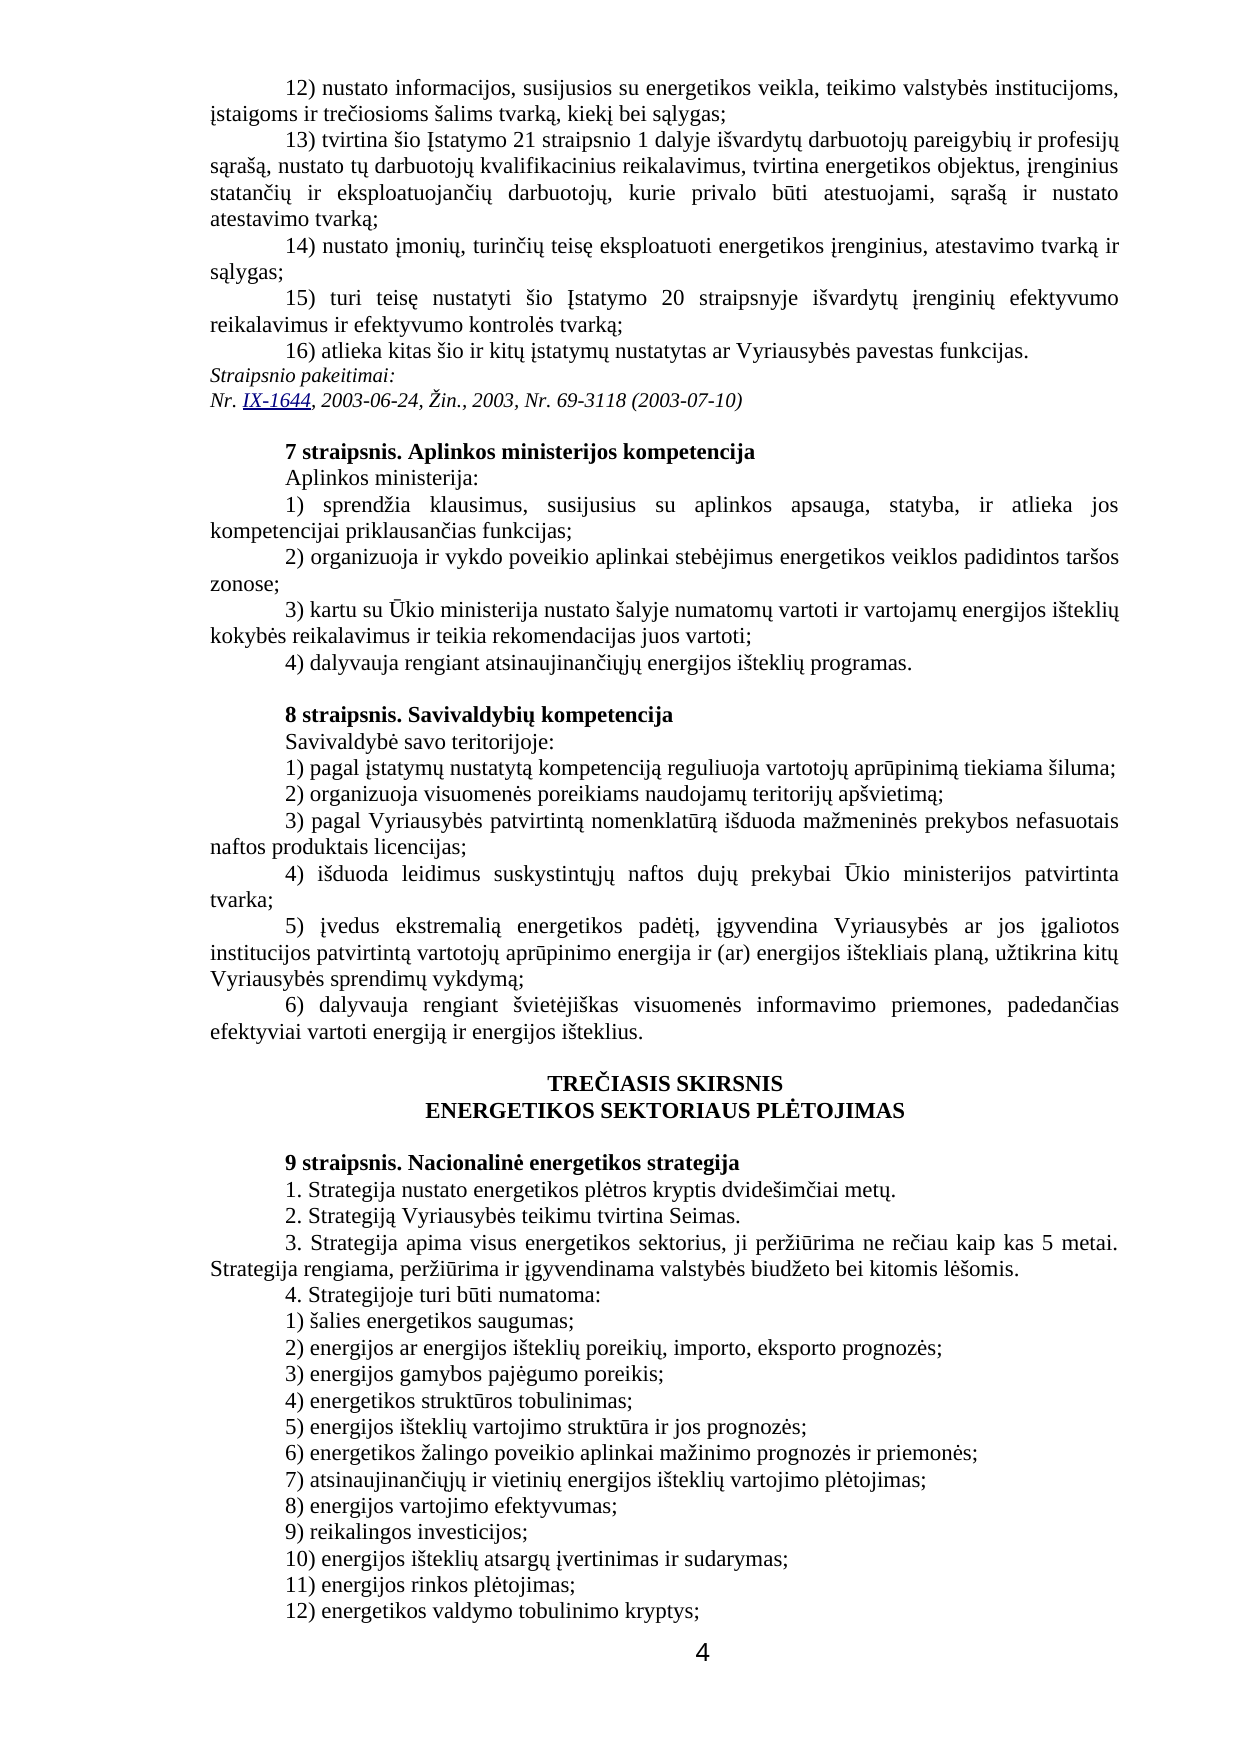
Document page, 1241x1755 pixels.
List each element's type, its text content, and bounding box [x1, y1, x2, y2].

text 4) energetikos struktūros tobulinimas; [210, 1387, 1120, 1413]
text Aplinkos ministerija: [210, 464, 1120, 491]
text 1) sprendžia klausimus, susijusius su aplinkos apsauga, statyba, ir atlieka jos kompetencijai priklausančias funkcijas; [210, 491, 1120, 543]
text 13) tvirtina šio Įstatymo 21 straipsnio 1 dalyje išvardytų darbuotojų pareigybių ir profesijų sąrašą, nustato tų darbuotojų kvalifikacinius reikalavimus, tvirtina energetikos objektus, įrenginius statančių ir eksploatuojančių darbuotojų, kurie privalo būti atestuojami, sąrašą ir nustato atestavimo tvarką; [210, 126, 1120, 232]
text 2) organizuoja ir vykdo poveikio aplinkai stebėjimus energetikos veiklos padidintos taršos zonose; [210, 543, 1120, 596]
text Straipsnio pakeitimai: [210, 363, 1120, 387]
text 1) šalies energetikos saugumas; [210, 1308, 1120, 1334]
text 2) energijos ar energijos išteklių poreikių, importo, eksporto prognozės; [210, 1334, 1120, 1360]
text 8 straipsnis. Savivaldybių kompetencija [210, 701, 1120, 728]
text Savivaldybė savo teritorijoje: [210, 728, 1120, 754]
text 14) nustato įmonių, turinčių teisę eksploatuoti energetikos įrenginius, atestavimo tvarką ir sąlygas; [210, 232, 1120, 284]
text 2. Strategiją Vyriausybės teikimu tvirtina Seimas. [210, 1202, 1120, 1228]
text 3) energijos gamybos pajėgumo poreikis; [210, 1360, 1120, 1387]
subtitle TREČIASIS SKIRSNIS [210, 1070, 1120, 1097]
text 15) turi teisę nustatyti šio Įstatymo 20 straipsnyje išvardytų įrenginių efektyvumo reikalavimus ir efektyvumo kontrolės tvarką; [210, 284, 1120, 337]
text 4. Strategijoje turi būti numatoma: [210, 1281, 1120, 1308]
text 11) energijos rinkos plėtojimas; [210, 1571, 1120, 1597]
text 3. Strategija apima visus energetikos sektorius, ji peržiūrima ne rečiau kaip kas 5 metai. Strategija rengiama, peržiūrima ir įgyvendinama valstybės biudžeto bei kitomis lėšomis. [210, 1228, 1120, 1281]
text 4) dalyvauja rengiant atsinaujinančiųjų energijos išteklių programas. [210, 649, 1120, 675]
text 3) kartu su Ūkio ministerija nustato šalyje numatomų vartoti ir vartojamų energijos išteklių kokybės reikalavimus ir teikia rekomendacijas juos vartoti; [210, 596, 1120, 649]
text 9) reikalingos investicijos; [210, 1518, 1120, 1545]
text 7) atsinaujinančiųjų ir vietinių energijos išteklių vartojimo plėtojimas; [210, 1466, 1120, 1492]
text 1. Strategija nustato energetikos plėtros kryptis dvidešimčiai metų. [210, 1176, 1120, 1202]
text Nr. IX-1644, 2003-06-24, Žin., 2003, Nr. 69-3118 (2003-07-10) [210, 387, 1120, 412]
text 6) energetikos žalingo poveikio aplinkai mažinimo prognozės ir priemonės; [210, 1439, 1120, 1466]
text 16) atlieka kitas šio ir kitų įstatymų nustatytas ar Vyriausybės pavestas funkcijas. [210, 337, 1120, 363]
text 8) energijos vartojimo efektyvumas; [210, 1492, 1120, 1518]
text 5) energijos išteklių vartojimo struktūra ir jos prognozės; [210, 1413, 1120, 1439]
text 12) energetikos valdymo tobulinimo kryptys; [210, 1597, 1120, 1624]
text 10) energijos išteklių atsargų įvertinimas ir sudarymas; [210, 1545, 1120, 1571]
text 6) dalyvauja rengiant švietėjiškas visuomenės informavimo priemones, padedančias efektyviai vartoti energiją ir energijos išteklius. [210, 991, 1120, 1044]
text 3) pagal Vyriausybės patvirtintą nomenklatūrą išduoda mažmeninės prekybos nefasuotais naftos produktais licencijas; [210, 807, 1120, 859]
subtitle ENERGETIKOS SEKTORIAUS PLĖTOJIMAS [210, 1097, 1120, 1123]
text 5) įvedus ekstremalią energetikos padėtį, įgyvendina Vyriausybės ar jos įgaliotos institucijos patvirtintą vartotojų aprūpinimo energija ir (ar) energijos ištekliais planą, užtikrina kitų Vyriausybės sprendimų vykdymą; [210, 912, 1120, 991]
text 7 straipsnis. Aplinkos ministerijos kompetencija [210, 438, 1120, 464]
text 9 straipsnis. Nacionalinė energetikos strategija [210, 1149, 1120, 1176]
text 1) pagal įstatymų nustatytą kompetenciją reguliuoja vartotojų aprūpinimą tiekiama šiluma; [210, 754, 1120, 781]
text 12) nustato informacijos, susijusios su energetikos veikla, teikimo valstybės institucijoms, įstaigoms ir trečiosioms šalims tvarką, kiekį bei sąlygas; [210, 73, 1120, 126]
text 2) organizuoja visuomenės poreikiams naudojamų teritorijų apšvietimą; [210, 781, 1120, 807]
text 4) išduoda leidimus suskystintųjų naftos dujų prekybai Ūkio ministerijos patvirtinta tvarka; [210, 859, 1120, 912]
